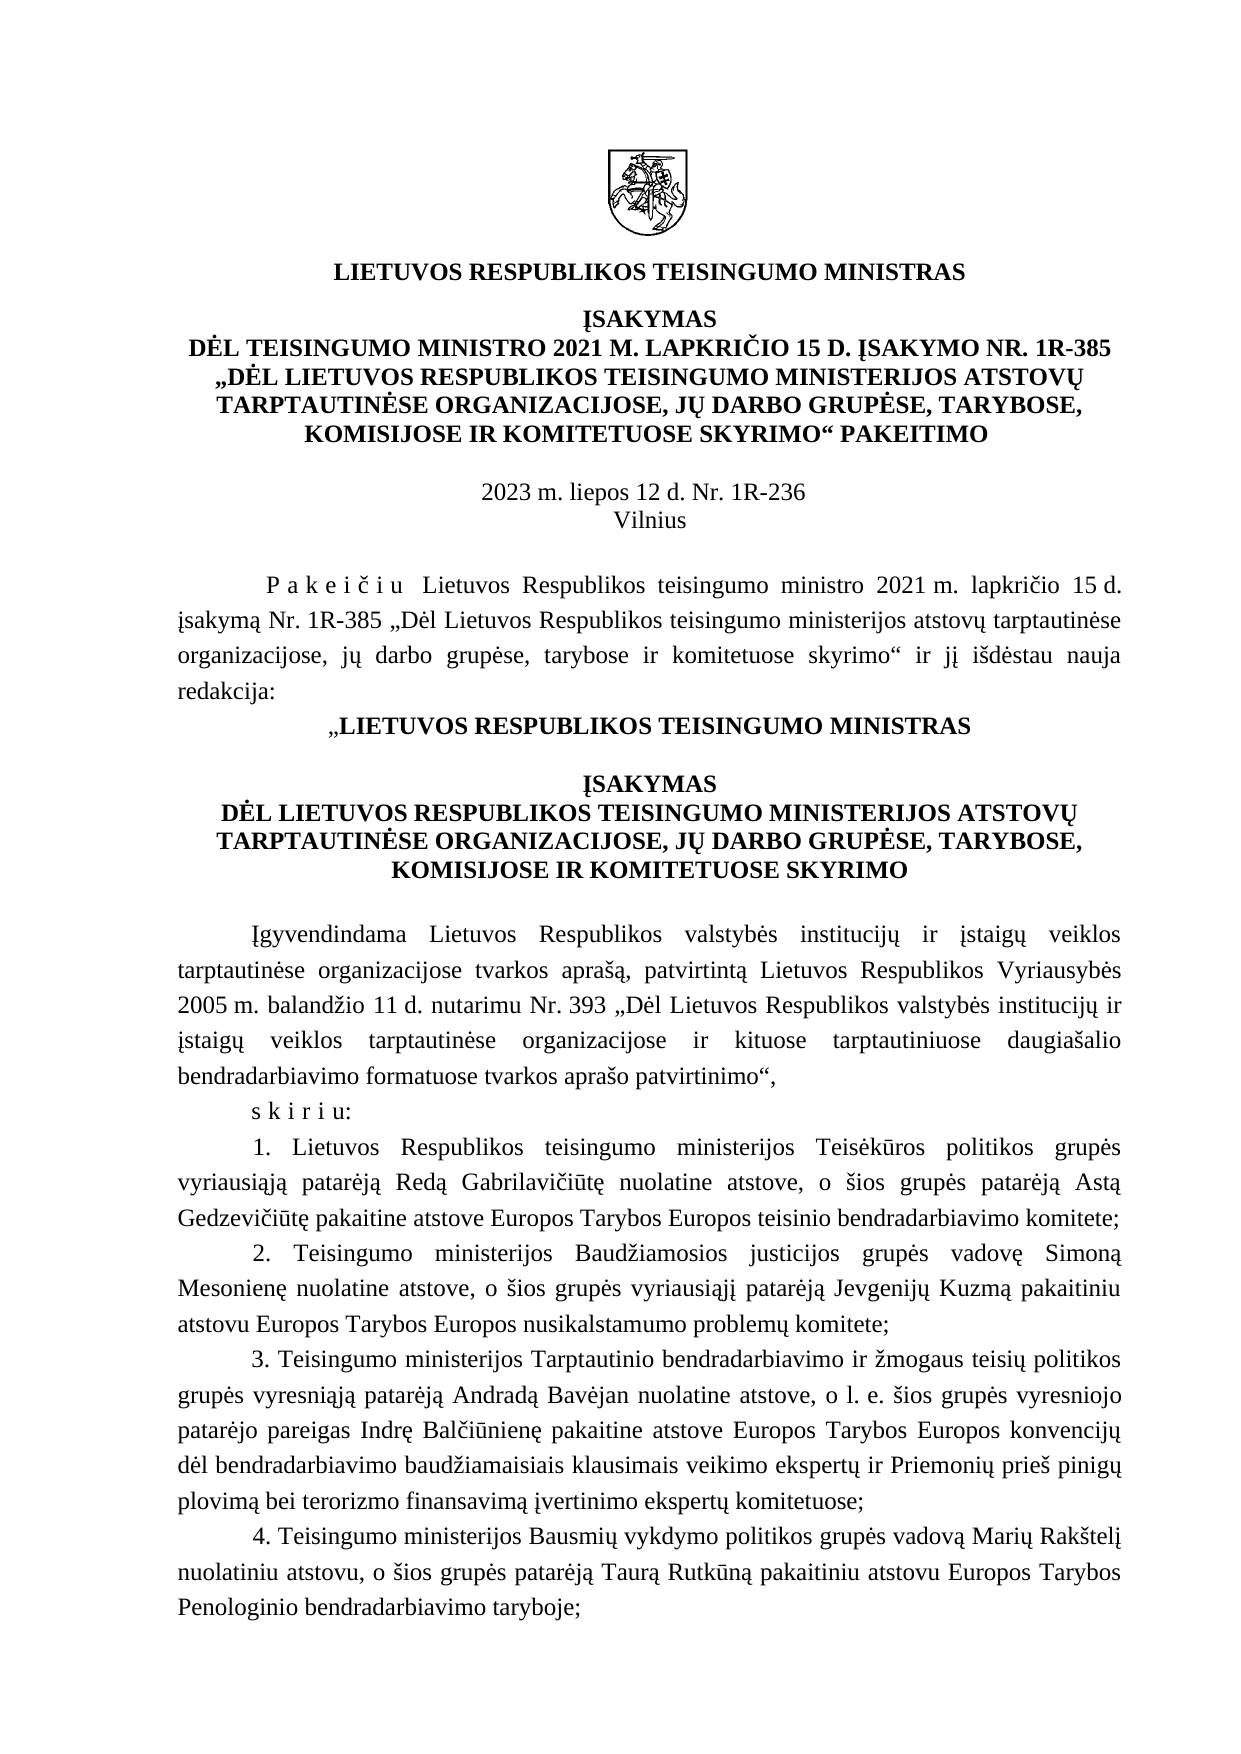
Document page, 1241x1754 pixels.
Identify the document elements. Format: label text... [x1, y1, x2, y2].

text LIETUVOS RESPUBLIKOS TEISINGUMO MINISTRAS [177, 257, 1122, 286]
text 1. Lietuvos Respublikos teisingumo ministerijos Teisėkūros politikos grupės vyriausiąją patarėją Redą Gabrilavičiūtę nuolatine atstove, o šios grupės patarėją Astą Gedzevičiūtę pakaitine atstove Europos Tarybos Europos teisinio bendradarbiavimo komitete; [177, 1125, 1122, 1231]
text 4. Teisingumo ministerijos Bausmių vykdymo politikos grupės vadovą Marių Rakštelį nuolatiniu atstovu, o šios grupės patarėją Taurą Rutkūną pakaitiniu atstovu Europos Tarybos Penologinio bendradarbiavimo taryboje; [177, 1515, 1122, 1621]
text DĖL TEISINGUMO MINISTRO 2021 M. lapkričio 15 D. ĮSAKYMO NR. 1R-385 „DĖL lietuvos respublikos teisingumo ministerijos atstovų tarptautinėse organizacijose, jų darbo grupėse, tarybose, komisijose ir komitetuose Skyrimo“ pakeitimo [177, 333, 1122, 448]
text 2023 m. liepos 12 d. Nr. 1R-236 [177, 477, 1122, 506]
text „LIETUVOS RESPUBLIKOS TEISINGUMO MINISTRAS [177, 705, 1122, 740]
text Įsakymas [177, 769, 1122, 798]
text 3. Teisingumo ministerijos Tarptautinio bendradarbiavimo ir žmogaus teisių politikos grupės vyresniąją patarėją Andradą Bavėjan nuolatine atstove, o l. e. šios grupės vyresniojo patarėjo pareigas Indrę Balčiūnienę pakaitine atstove Europos Tarybos Europos konvencijų dėl bendradarbiavimo baudžiamaisiais klausimais veikimo ekspertų ir Priemonių prieš pinigų plovimą bei terorizmo finansavimą įvertinimo ekspertų komitetuose; [177, 1338, 1122, 1515]
text Įsakymas [177, 304, 1122, 333]
text Įgyvendindama Lietuvos Respublikos valstybės institucijų ir įstaigų veiklos tarptautinėse organizacijose tvarkos aprašą, patvirtintą Lietuvos Respublikos Vyriausybės 2005 m. balandžio 11 d. nutarimu Nr. 393 „Dėl Lietuvos Respublikos valstybės institucijų ir įstaigų veiklos tarptautinėse organizacijose ir kituose tarptautiniuose daugiašalio bendradarbiavimo formatuose tvarkos aprašo patvirtinimo“, [177, 913, 1122, 1090]
text 2. Teisingumo ministerijos Baudžiamosios justicijos grupės vadovę Simoną Mesonienę nuolatine atstove, o šios grupės vyriausiąjį patarėją Jevgenijų Kuzmą pakaitiniu atstovu Europos Tarybos Europos nusikalstamumo problemų komitete; [177, 1231, 1122, 1338]
text Vilnius [177, 506, 1122, 534]
text DĖL lietuvos respublikos teisingumo ministerijos atstovų tarptautinėse organizacijose, jų darbo grupėse, tarybose, komisijose ir komitetuose Skyrimo [177, 798, 1122, 884]
text skiriu: [251, 1090, 1122, 1125]
text Pakeičiu Lietuvos Respublikos teisingumo ministro 2021 m. lapkričio 15 d. įsakymą Nr. 1R-385 „Dėl Lietuvos Respublikos teisingumo ministerijos atstovų tarptautinėse organizacijose, jų darbo grupėse, tarybose ir komitetuose skyrimo“ ir jį išdėstau nauja redakcija: [177, 563, 1122, 705]
